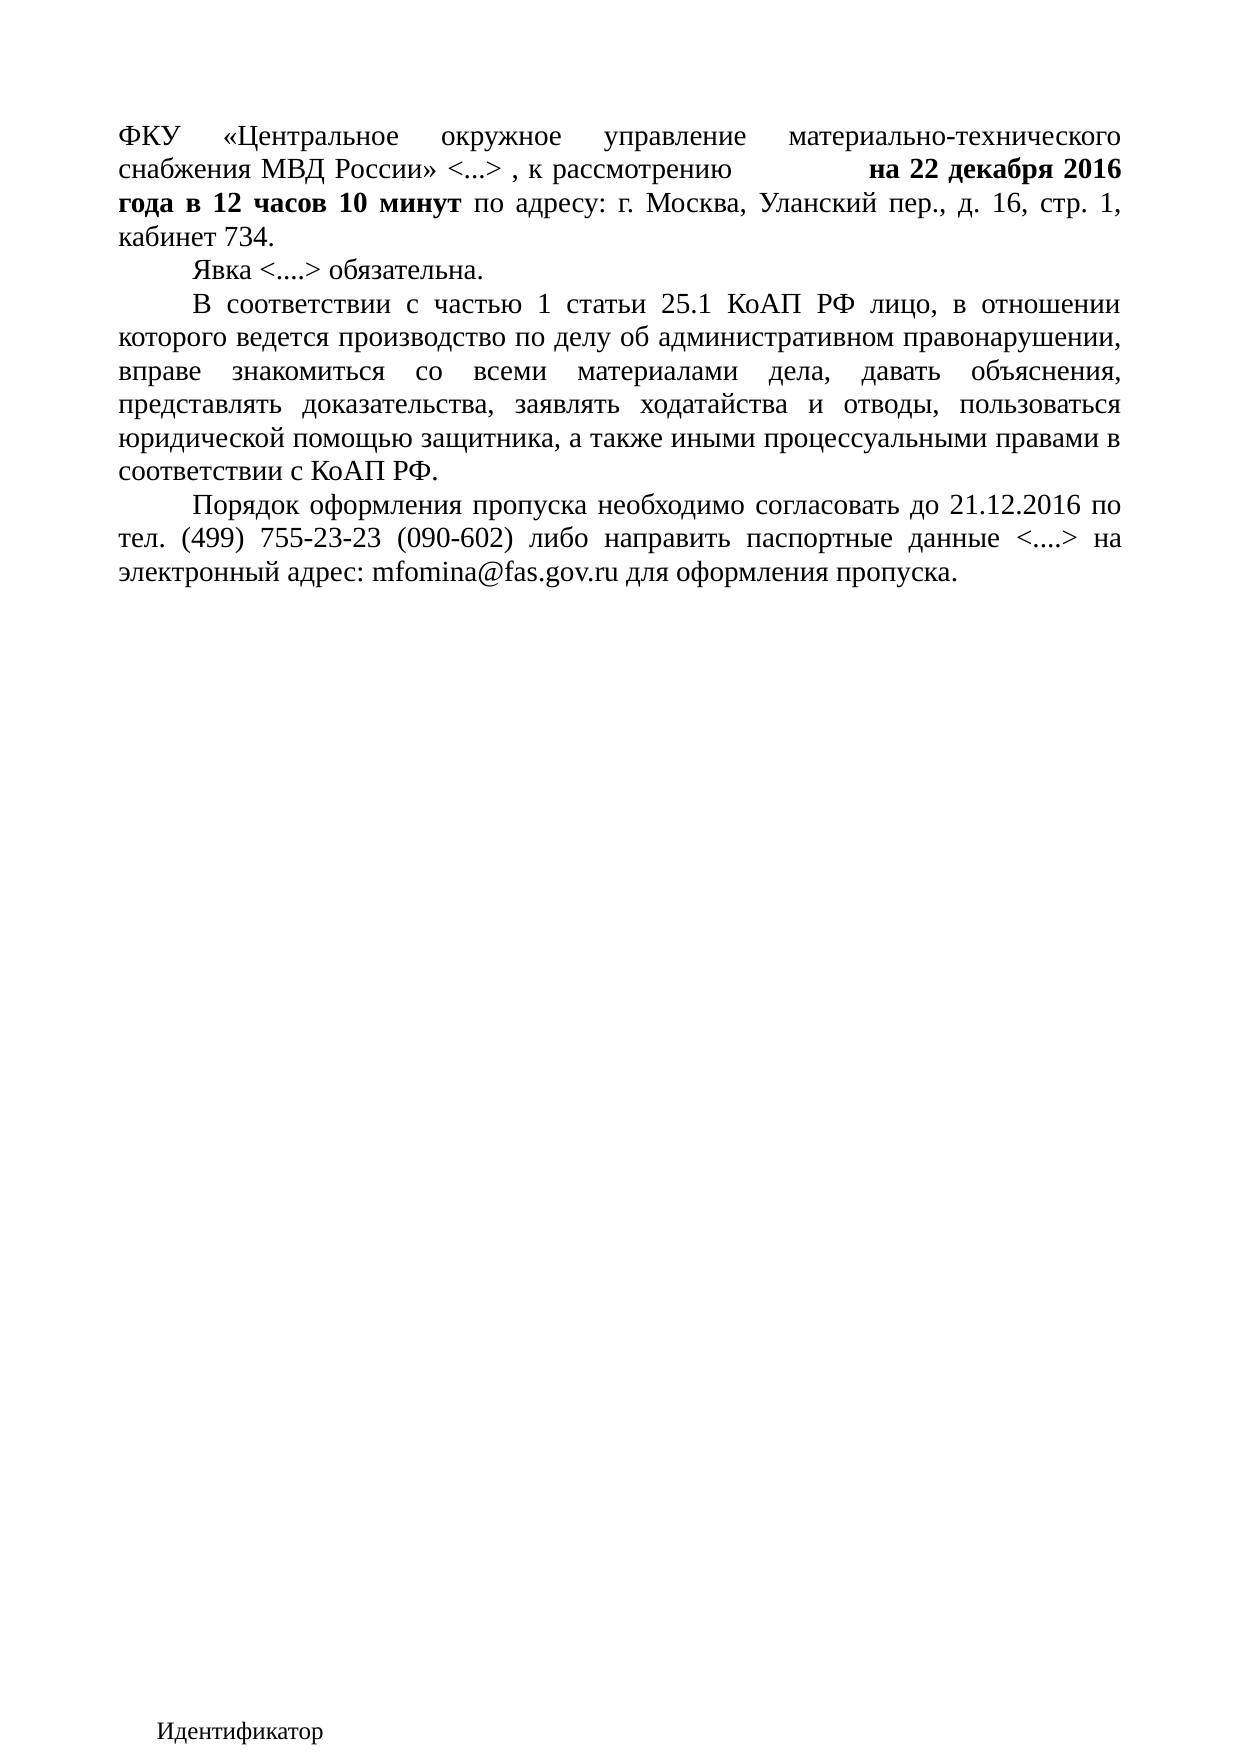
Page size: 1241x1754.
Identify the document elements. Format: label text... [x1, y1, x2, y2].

text Явка <....> обязательна. [118, 252, 1122, 286]
text В соответствии с частью 1 статьи 25.1 КоАП РФ лицо, в отношении которого ведется производство по делу об административном правонарушении, вправе знакомиться со всеми материалами дела, давать объяснения, представлять доказательства, заявлять ходатайства и отводы, пользоваться юридической помощью защитника, а также иными процессуальными правами в соответствии с КоАП РФ. [118, 286, 1122, 487]
text ФКУ «Центральное окружное управление материально-технического снабжения МВД России» <...> , к рассмотрению на 22 декабря 2016 года в 12 часов 10 минут по адресу: г. Москва, Уланский пер., д. 16, стр. 1, кабинет 734. [118, 118, 1122, 252]
text Порядок оформления пропуска необходимо согласовать до 21.12.2016 по тел. (499) 755-23-23 (090-602) либо направить паспортные данные <....> на электронный адрес: mfomina@fas.gov.ru для оформления пропуска. [118, 487, 1122, 588]
